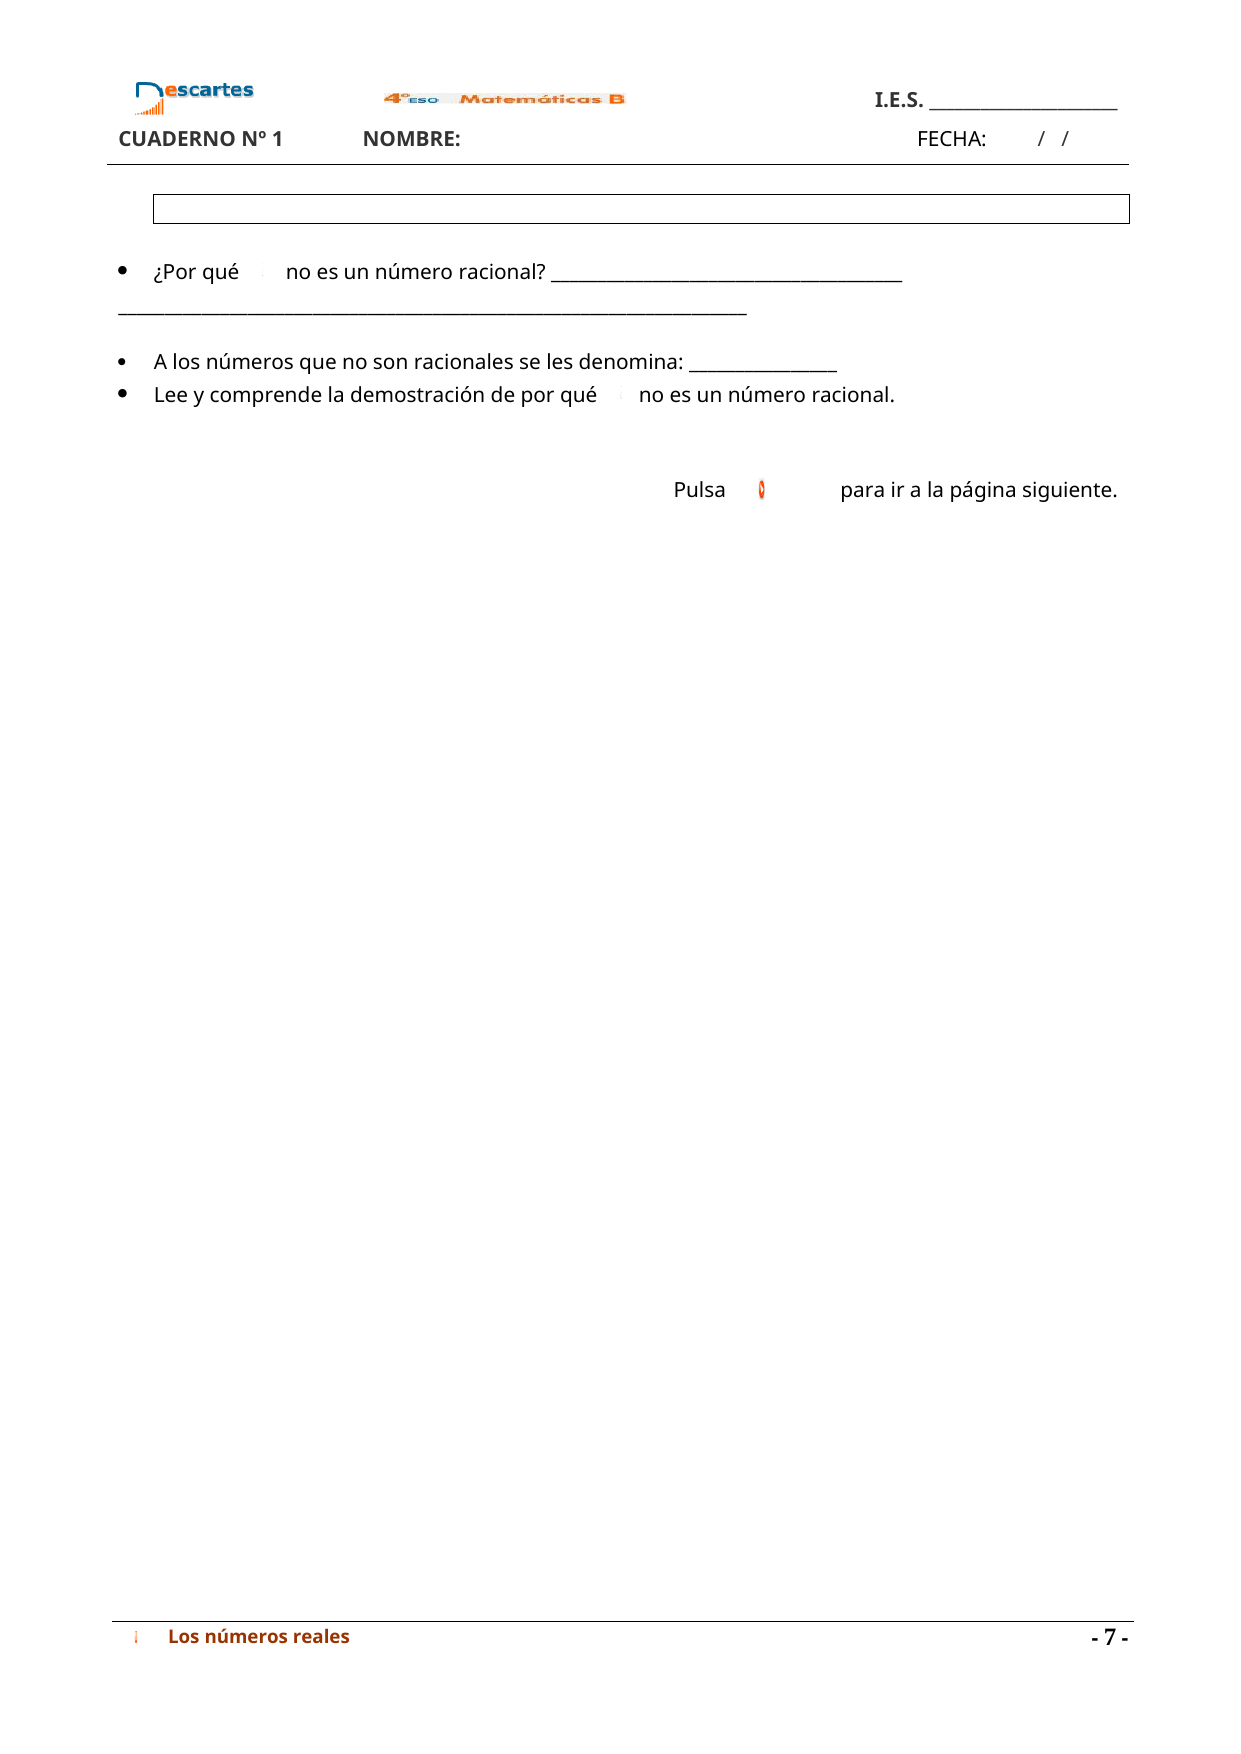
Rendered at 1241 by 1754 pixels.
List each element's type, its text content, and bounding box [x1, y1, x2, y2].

picture [134, 1631, 138, 1643]
text ____________________________________________________________________ [118, 290, 1122, 319]
picture [384, 93, 627, 105]
table_header para ir a la página siguiente. [795, 470, 1133, 509]
list Lee y comprende la demostración de por qué no es un número racional. [118, 376, 1122, 413]
list A los números que no son racionales se les denomina: ________________ [118, 347, 1122, 376]
picture [134, 82, 257, 115]
picture [758, 478, 765, 500]
table_header [154, 195, 1129, 223]
list ¿Por qué no es un número racional? ______________________________________ [118, 253, 1122, 290]
table_header Pulsa [111, 470, 733, 509]
table_header [733, 470, 794, 509]
